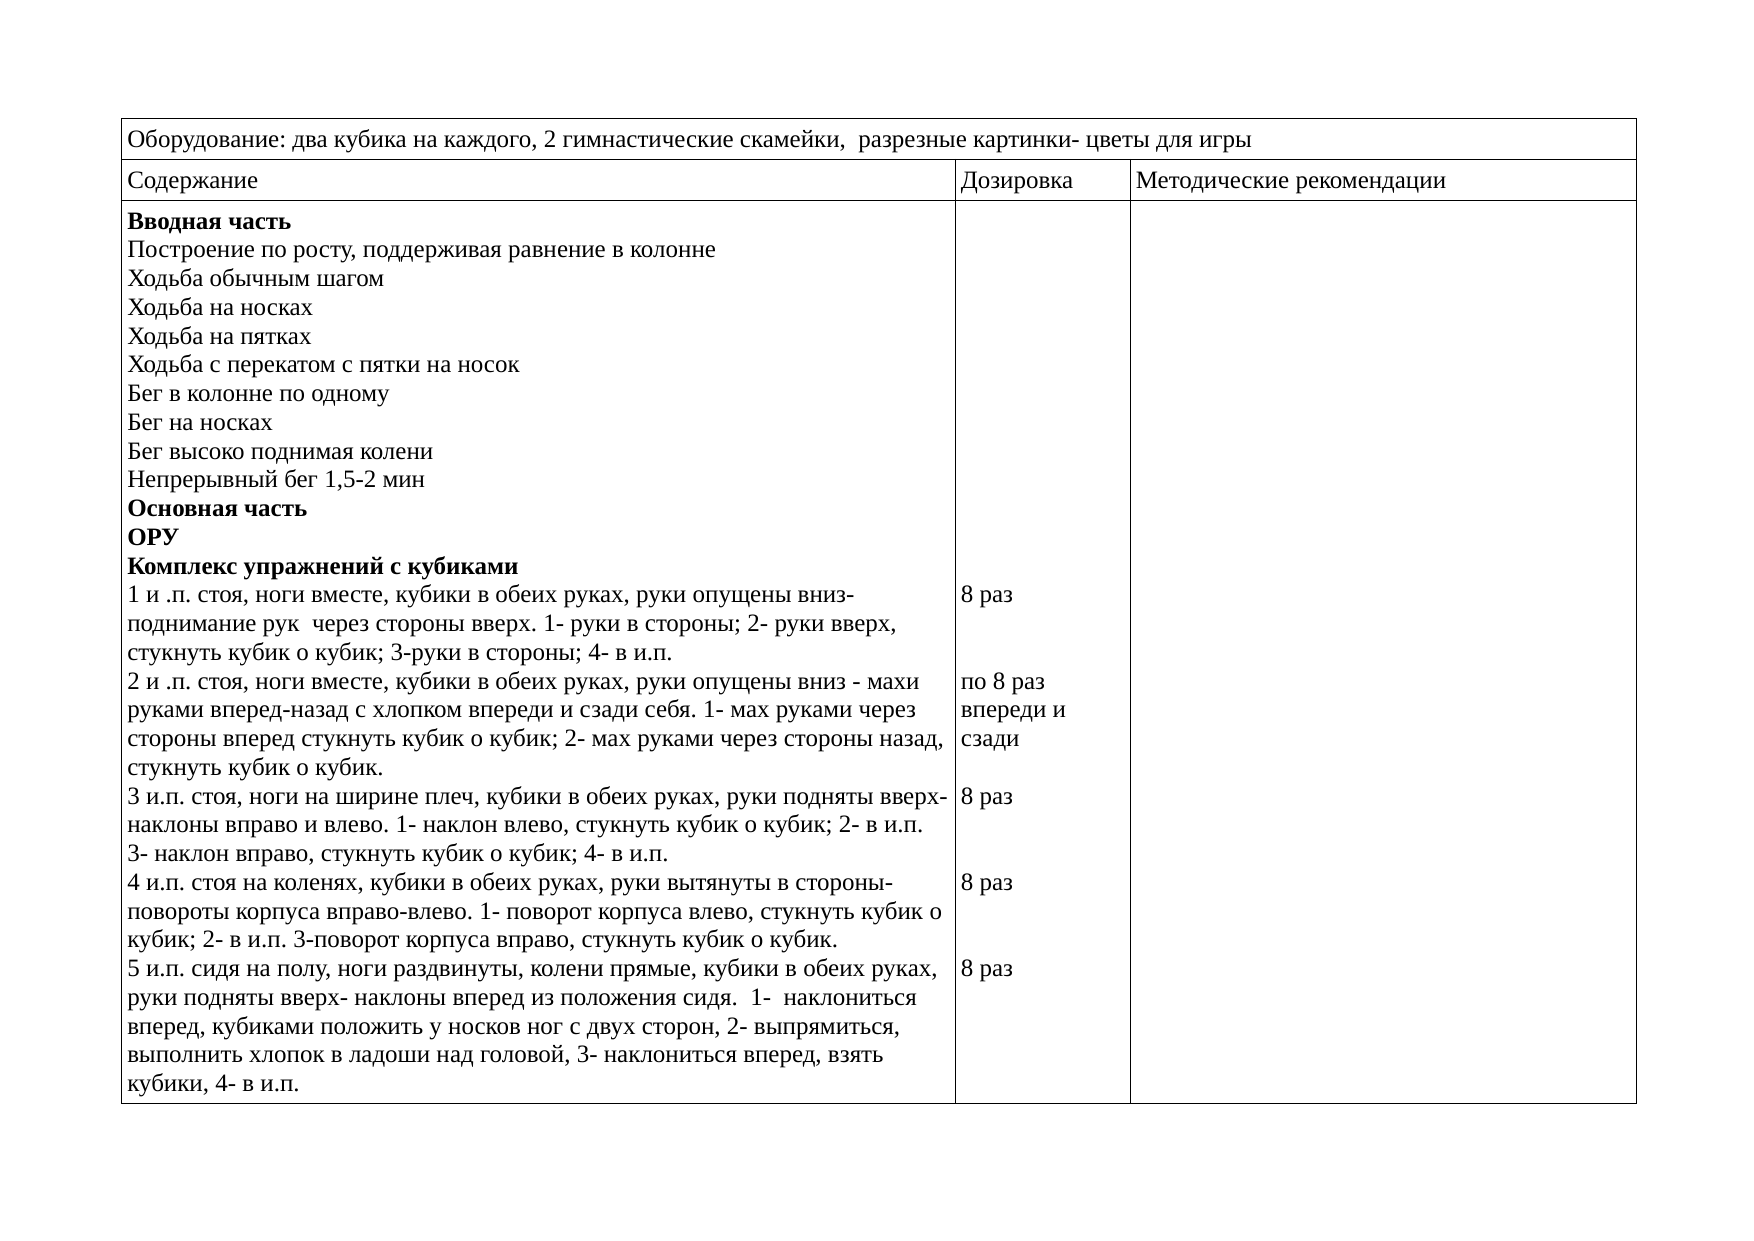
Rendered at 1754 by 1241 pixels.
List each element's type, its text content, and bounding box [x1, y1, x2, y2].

table_cell [1131, 201, 1636, 1103]
table_cell Дозировка [956, 160, 1130, 199]
table_cell Методические рекомендации [1131, 160, 1636, 199]
table_cell Вводная часть Построение по росту, поддерживая равнение в колонне Ходьба обычным шагом Ходьба на носках Ходьба на пятках Ходьба с перекатом с пятки на носок Бег в колонне по одному Бег на носках Бег высоко поднимая колени Непрерывный бег 1,5-2 мин Основная часть ОРУ Комплекс упражнений с кубиками 1 и .п. стоя, ноги вместе, кубики в обеих руках, руки опущены вниз- поднимание рук через стороны вверх. 1- руки в стороны; 2- руки вверх, стукнуть кубик о кубик; 3-руки в стороны; 4- в и.п. 2 и .п. стоя, ноги вместе, кубики в обеих руках, руки опущены вниз - махи руками вперед-назад с хлопком впереди и сзади себя. 1- мах руками через стороны вперед стукнуть кубик о кубик; 2- мах руками через стороны назад, стукнуть кубик о кубик. 3 и.п. стоя, ноги на ширине плеч, кубики в обеих руках, руки подняты вверх- наклоны вправо и влево. 1- наклон влево, стукнуть кубик о кубик; 2- в и.п. 3- наклон вправо, стукнуть кубик о кубик; 4- в и.п. 4 и.п. стоя на коленях, кубики в обеих руках, руки вытянуты в стороны- повороты корпуса вправо-влево. 1- поворот корпуса влево, стукнуть кубик о кубик; 2- в и.п. 3-поворот корпуса вправо, стукнуть кубик о кубик. 5 и.п. сидя на полу, ноги раздвинуты, колени прямые, кубики в обеих руках, руки подняты вверх- наклоны вперед из положения сидя. 1- наклониться вперед, кубиками положить у носков ног с двух сторон, 2- выпрямиться, выполнить хлопок в ладоши над головой, 3- наклониться вперед, взять кубики, 4- в и.п. [122, 201, 955, 1103]
table_cell Оборудование: два кубика на каждого, 2 гимнастические скамейки, разрезные картинки- цветы для игры [122, 119, 1636, 159]
table_cell Содержание [122, 160, 955, 199]
table_cell 8 раз по 8 раз впереди и сзади 8 раз 8 раз 8 раз [956, 201, 1130, 1103]
